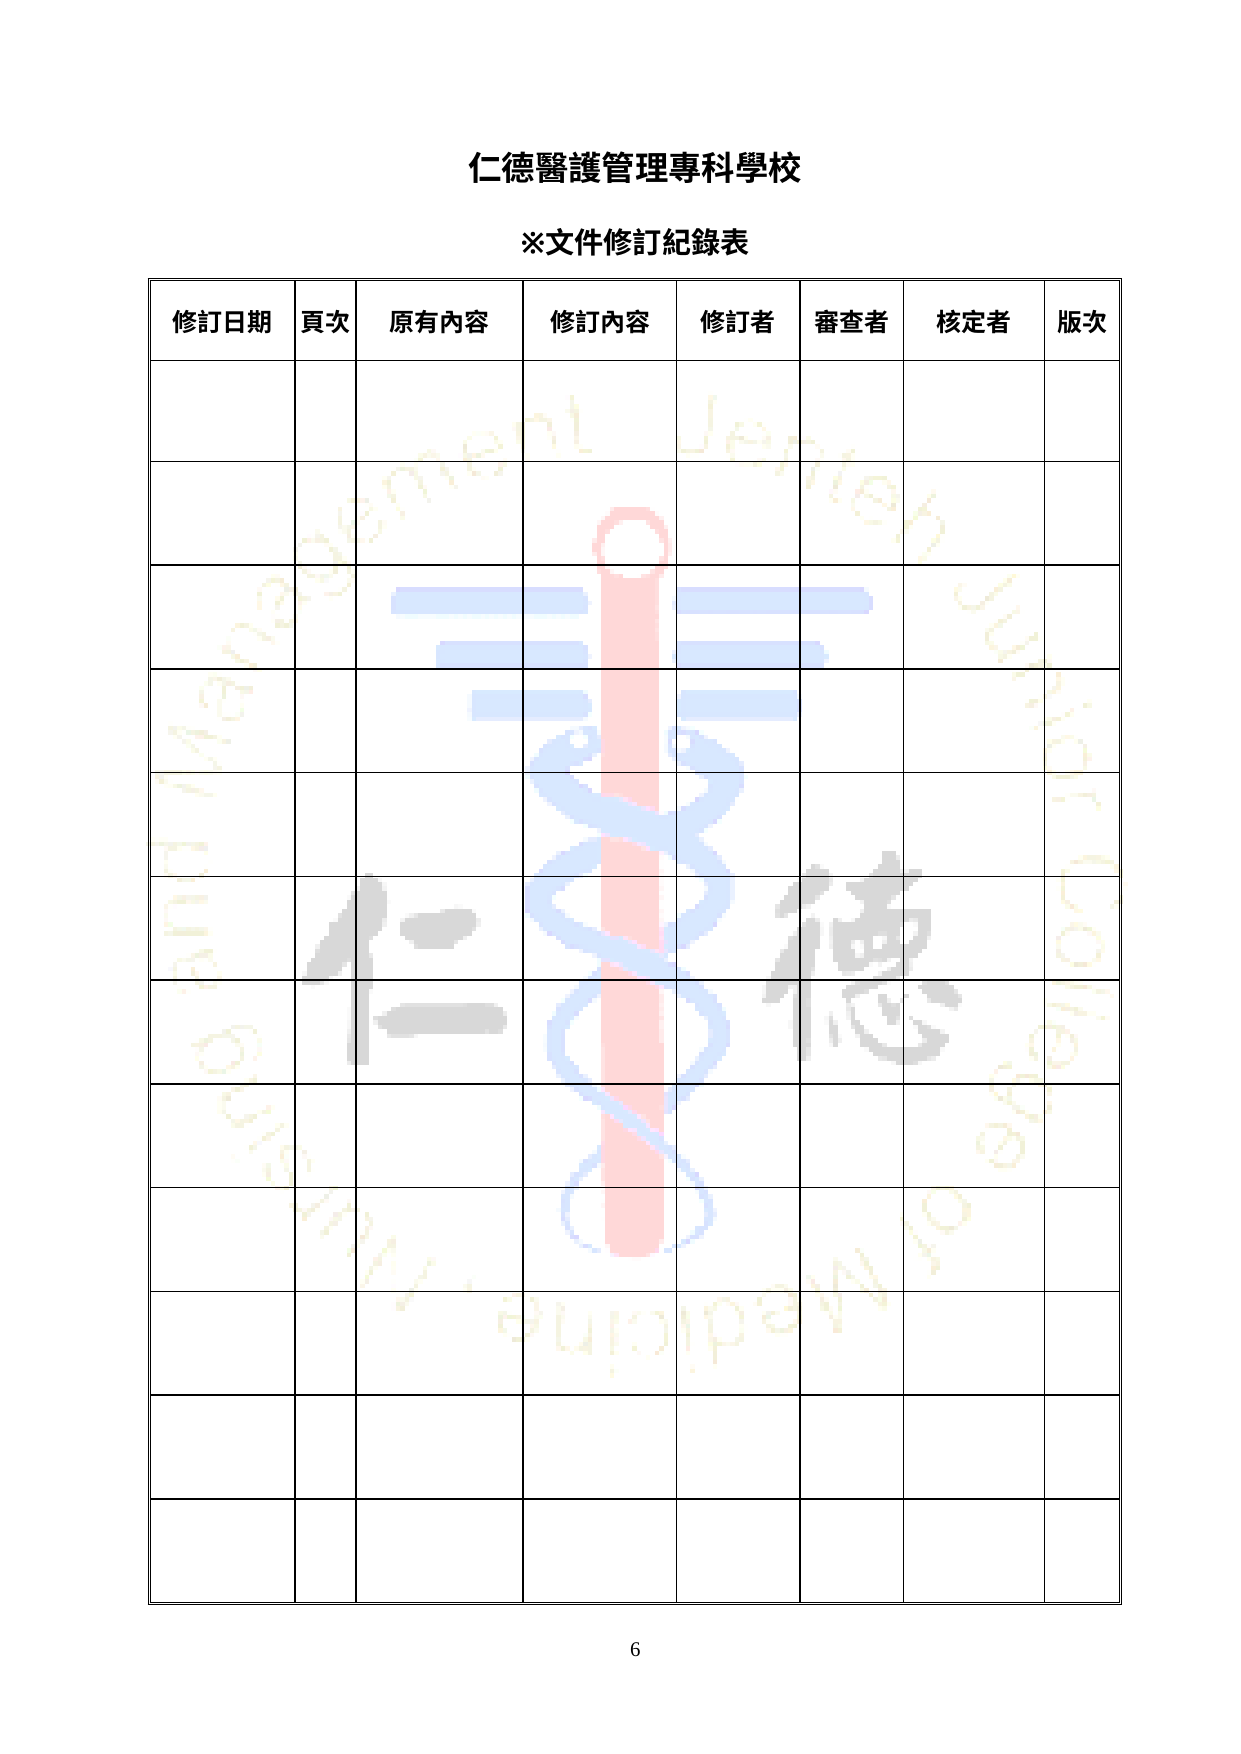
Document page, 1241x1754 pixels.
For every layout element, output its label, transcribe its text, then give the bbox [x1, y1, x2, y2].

table_cell [357, 1396, 522, 1498]
table_cell [1045, 1378, 1119, 1394]
table_header 修訂日期 [151, 281, 294, 360]
table_cell [1045, 1396, 1119, 1498]
table_cell [801, 1378, 903, 1394]
table_cell [357, 361, 522, 378]
table_cell [801, 361, 903, 378]
table_header 修訂者 [677, 281, 799, 360]
text 仁德醫護管理專科學校 [148, 128, 1122, 203]
table_cell [151, 361, 294, 378]
table_header 修訂內容 [524, 281, 676, 360]
table_cell [524, 361, 676, 378]
table_header 審查者 [801, 281, 903, 360]
table_cell [904, 1500, 1044, 1602]
table_cell [524, 1500, 676, 1602]
table_cell [677, 361, 799, 378]
table_cell [296, 361, 355, 378]
table_cell [524, 1396, 676, 1498]
table_header 原有內容 [357, 281, 522, 360]
table_cell [904, 1396, 1044, 1498]
table_header 頁次 [296, 281, 355, 360]
table_cell [1045, 361, 1119, 378]
table_cell [296, 1500, 355, 1602]
table_cell [801, 1396, 903, 1498]
subtitle ※文件修訂紀錄表 [148, 203, 1122, 278]
table_cell [1045, 1500, 1119, 1602]
table_header 核定者 [904, 281, 1044, 360]
table_cell [296, 1396, 355, 1498]
table_cell [677, 1396, 799, 1498]
table_cell [357, 1378, 522, 1394]
table_header 版次 [1045, 281, 1119, 360]
table_cell [151, 1396, 294, 1498]
table_cell [151, 1500, 294, 1602]
table_cell [904, 361, 1044, 378]
table_cell [677, 1378, 799, 1394]
table_cell [296, 1378, 355, 1394]
table_cell [151, 1378, 294, 1394]
table_cell [801, 1500, 903, 1602]
table_cell [357, 1500, 522, 1602]
table_cell [524, 1378, 676, 1394]
table_cell [677, 1500, 799, 1602]
table_cell [904, 1378, 1044, 1394]
